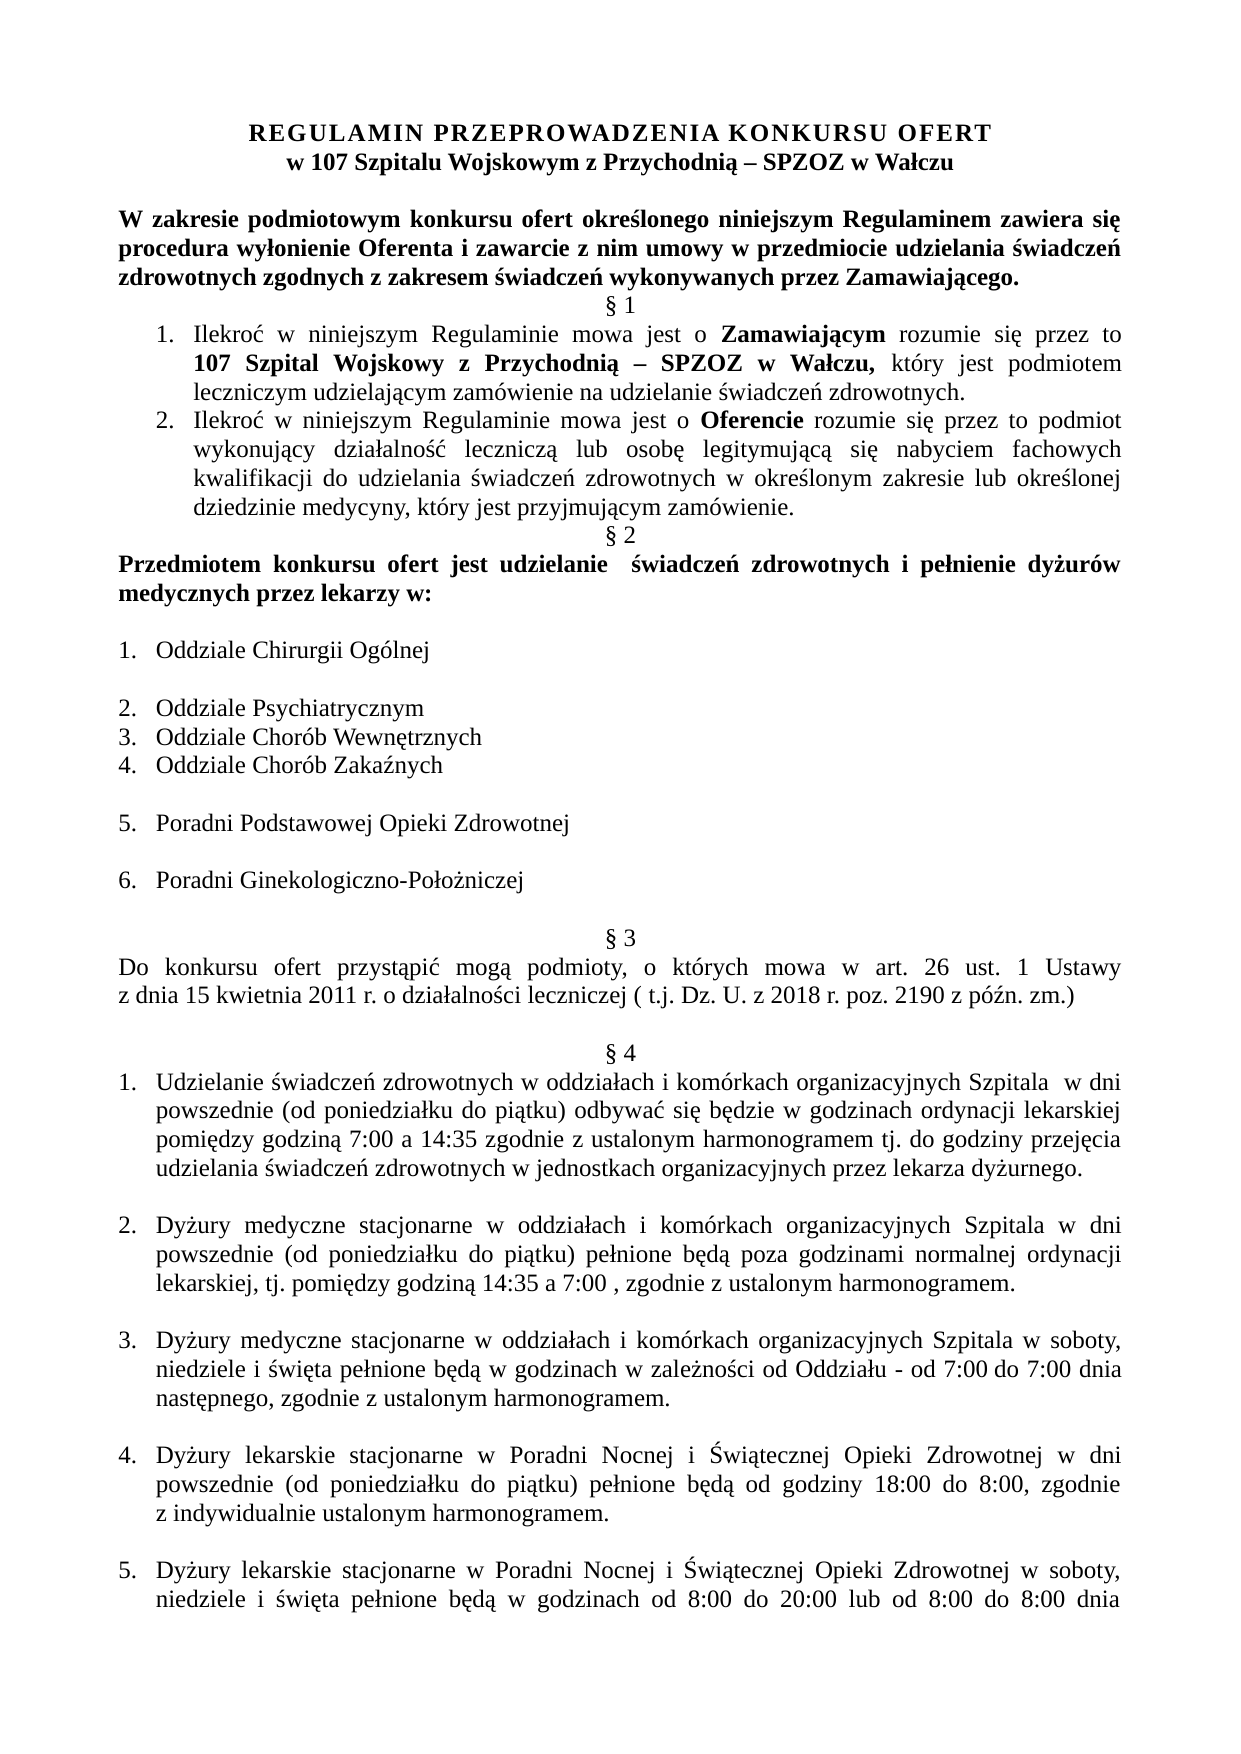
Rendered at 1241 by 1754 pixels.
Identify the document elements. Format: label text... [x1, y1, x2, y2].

list Oddziale Chorób Zakaźnych [118, 751, 1122, 779]
list Dyżury medyczne stacjonarne w oddziałach i komórkach organizacyjnych Szpitala w soboty, niedziele i święta pełnione będą w godzinach w zależności od Oddziału - od 7:00 do 7:00 dnia następnego, zgodnie z ustalonym harmonogramem. [118, 1326, 1122, 1412]
text Przedmiotem konkursu ofert jest udzielanie świadczeń zdrowotnych i pełnienie dyżurów medycznych przez lekarzy w: [118, 549, 1122, 607]
list Poradni Podstawowej Opieki Zdrowotnej [118, 808, 1122, 837]
list Oddziale Psychiatrycznym [118, 693, 1122, 722]
list Oddziale Chorób Wewnętrznych [118, 722, 1122, 751]
list Udzielanie świadczeń zdrowotnych w oddziałach i komórkach organizacyjnych Szpitala w dni powszednie (od poniedziałku do piątku) odbywać się będzie w godzinach ordynacji lekarskiej pomiędzy godziną 7:00 a 14:35 zgodnie z ustalonym harmonogramem tj. do godziny przejęcia udzielania świadczeń zdrowotnych w jednostkach organizacyjnych przez lekarza dyżurnego. [118, 1067, 1122, 1182]
list Dyżury lekarskie stacjonarne w Poradni Nocnej i Świątecznej Opieki Zdrowotnej w dni powszednie (od poniedziałku do piątku) pełnione będą od godziny 18:00 do 8:00, zgodnie z indywidualnie ustalonym harmonogramem. [118, 1441, 1122, 1527]
text W zakresie podmiotowym konkursu ofert określonego niniejszym Regulaminem zawiera się procedura wyłonienie Oferenta i zawarcie z nim umowy w przedmiocie udzielania świadczeń zdrowotnych zgodnych z zakresem świadczeń wykonywanych przez Zamawiającego. [118, 204, 1122, 291]
list Ilekroć w niniejszym Regulaminie mowa jest o Oferencie rozumie się przez to podmiot wykonujący działalność leczniczą lub osobę legitymującą się nabyciem fachowych kwalifikacji do udzielania świadczeń zdrowotnych w określonym zakresie lub określonej dziedzinie medycyny, który jest przyjmującym zamówienie. [156, 406, 1122, 521]
list Ilekroć w niniejszym Regulaminie mowa jest o Zamawiającym rozumie się przez to 107 Szpital Wojskowy z Przychodnią – SPZOZ w Wałczu, który jest podmiotem leczniczym udzielającym zamówienie na udzielanie świadczeń zdrowotnych. [156, 319, 1122, 406]
text Do konkursu ofert przystąpić mogą podmioty, o których mowa w art. 26 ust. 1 Ustawy z dnia 15 kwietnia 2011 r. o działalności leczniczej ( t.j. Dz. U. z 2018 r. poz. 2190 z późn. zm.) [118, 952, 1122, 1009]
text w 107 Szpitalu Wojskowym z Przychodnią – SPZOZ w Wałczu [118, 147, 1122, 176]
list Dyżury medyczne stacjonarne w oddziałach i komórkach organizacyjnych Szpitala w dni powszednie (od poniedziałku do piątku) pełnione będą poza godzinami normalnej ordynacji lekarskiej, tj. pomiędzy godziną 14:35 a 7:00 , zgodnie z ustalonym harmonogramem. [118, 1211, 1122, 1297]
list Poradni Ginekologiczno-Położniczej [118, 866, 1122, 894]
text § 3 [118, 923, 1122, 952]
text § 2 [118, 521, 1122, 549]
text REGULAMIN PRZEPROWADZENIA KONKURSU OFERT [118, 118, 1122, 147]
list Dyżury lekarskie stacjonarne w Poradni Nocnej i Świątecznej Opieki Zdrowotnej w soboty, niedziele i święta pełnione będą w godzinach od 8:00 do 20:00 lub od 8:00 do 8:00 dnia [118, 1556, 1122, 1613]
list Oddziale Chirurgii Ogólnej [118, 636, 1122, 664]
text § 1 [118, 291, 1122, 319]
text § 4 [118, 1038, 1122, 1067]
